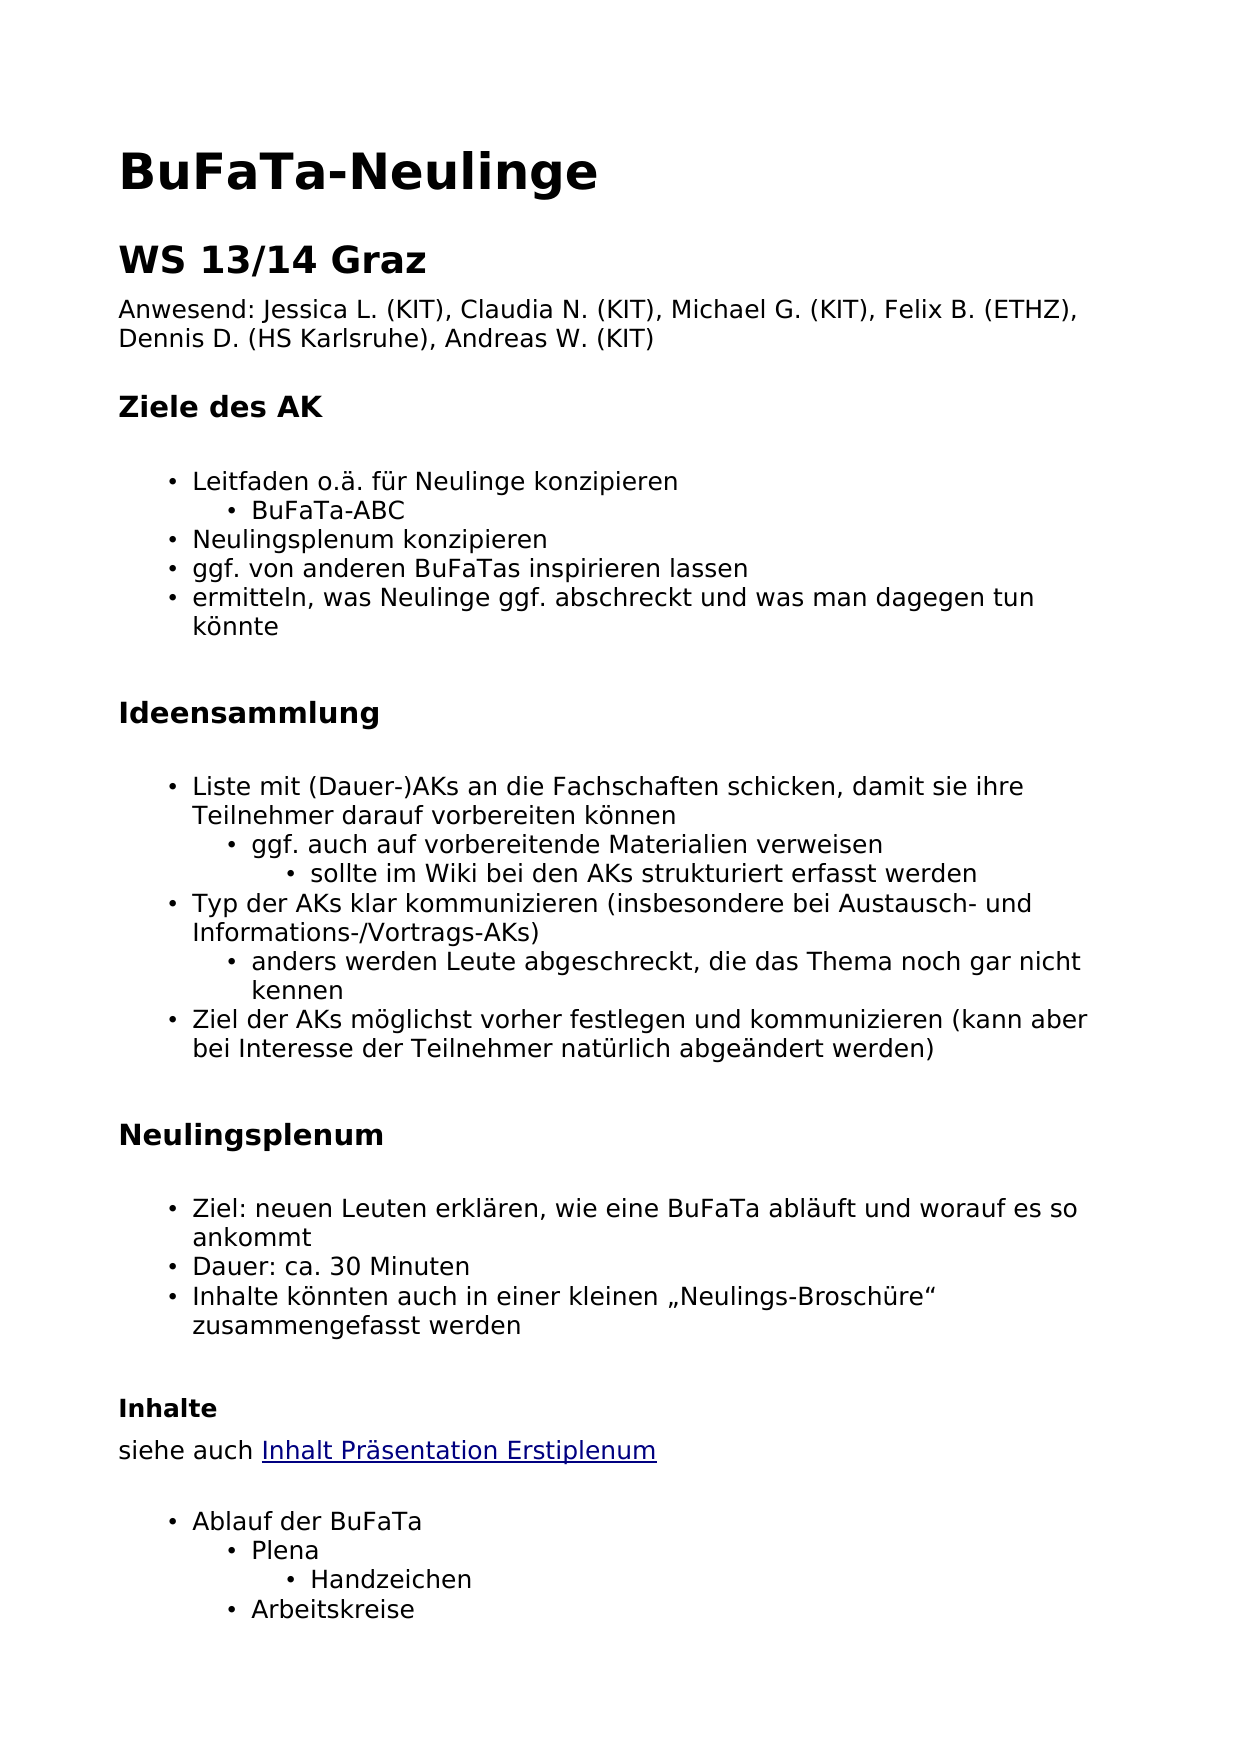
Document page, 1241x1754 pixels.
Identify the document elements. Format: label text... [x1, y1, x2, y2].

list Leitfaden o.ä. für Neulinge konzipieren [177, 467, 1122, 496]
subtitle Inhalte [118, 1394, 1122, 1424]
list Arbeitskreise [236, 1595, 1122, 1624]
list ggf. von anderen BuFaTas inspirieren lassen [177, 554, 1122, 583]
list Neulingsplenum konzipieren [177, 525, 1122, 554]
list Plena [236, 1537, 1122, 1566]
list BuFaTa-ABC [236, 496, 1122, 525]
subtitle Ideensammlung [118, 696, 1122, 730]
list anders werden Leute abgeschreckt, die das Thema noch gar nicht kennen [236, 947, 1122, 1006]
subtitle Neulingsplenum [118, 1118, 1122, 1152]
list ggf. auch auf vorbereitende Materialien verweisen [236, 831, 1122, 860]
list Handzeichen [295, 1566, 1122, 1595]
list Inhalte könnten auch in einer kleinen „Neulings-Broschüre“ zusammengefasst werden [177, 1282, 1122, 1340]
list Ziel der AKs möglichst vorher festlegen und kommunizieren (kann aber bei Interesse der Teilnehmer natürlich abgeändert werden) [177, 1006, 1122, 1064]
text siehe auch Inhalt Präsentation Erstiplenum [118, 1436, 1122, 1465]
subtitle Ziele des AK [118, 391, 1122, 425]
subtitle WS 13/14 Graz [118, 239, 1122, 282]
list ermitteln, was Neulinge ggf. abschreckt und was man dagegen tun könnte [177, 583, 1122, 642]
subtitle BuFaTa-Neulinge [118, 143, 1122, 201]
list Dauer: ca. 30 Minuten [177, 1253, 1122, 1282]
list Typ der AKs klar kommunizieren (insbesondere bei Austausch- und Informations-/Vortrags-AKs) [177, 889, 1122, 947]
list Liste mit (Dauer-)AKs an die Fachschaften schicken, damit sie ihre Teilnehmer darauf vorbereiten können [177, 772, 1122, 831]
text Anwesend: Jessica L. (KIT), Claudia N. (KIT), Michael G. (KIT), Felix B. (ETHZ), Dennis D. (HS Karlsruhe), Andreas W. (KIT) [118, 295, 1122, 353]
list Ziel: neuen Leuten erklären, wie eine BuFaTa abläuft und worauf es so ankommt [177, 1194, 1122, 1253]
list Ablauf der BuFaTa [177, 1507, 1122, 1537]
list sollte im Wiki bei den AKs strukturiert erfasst werden [295, 860, 1122, 889]
